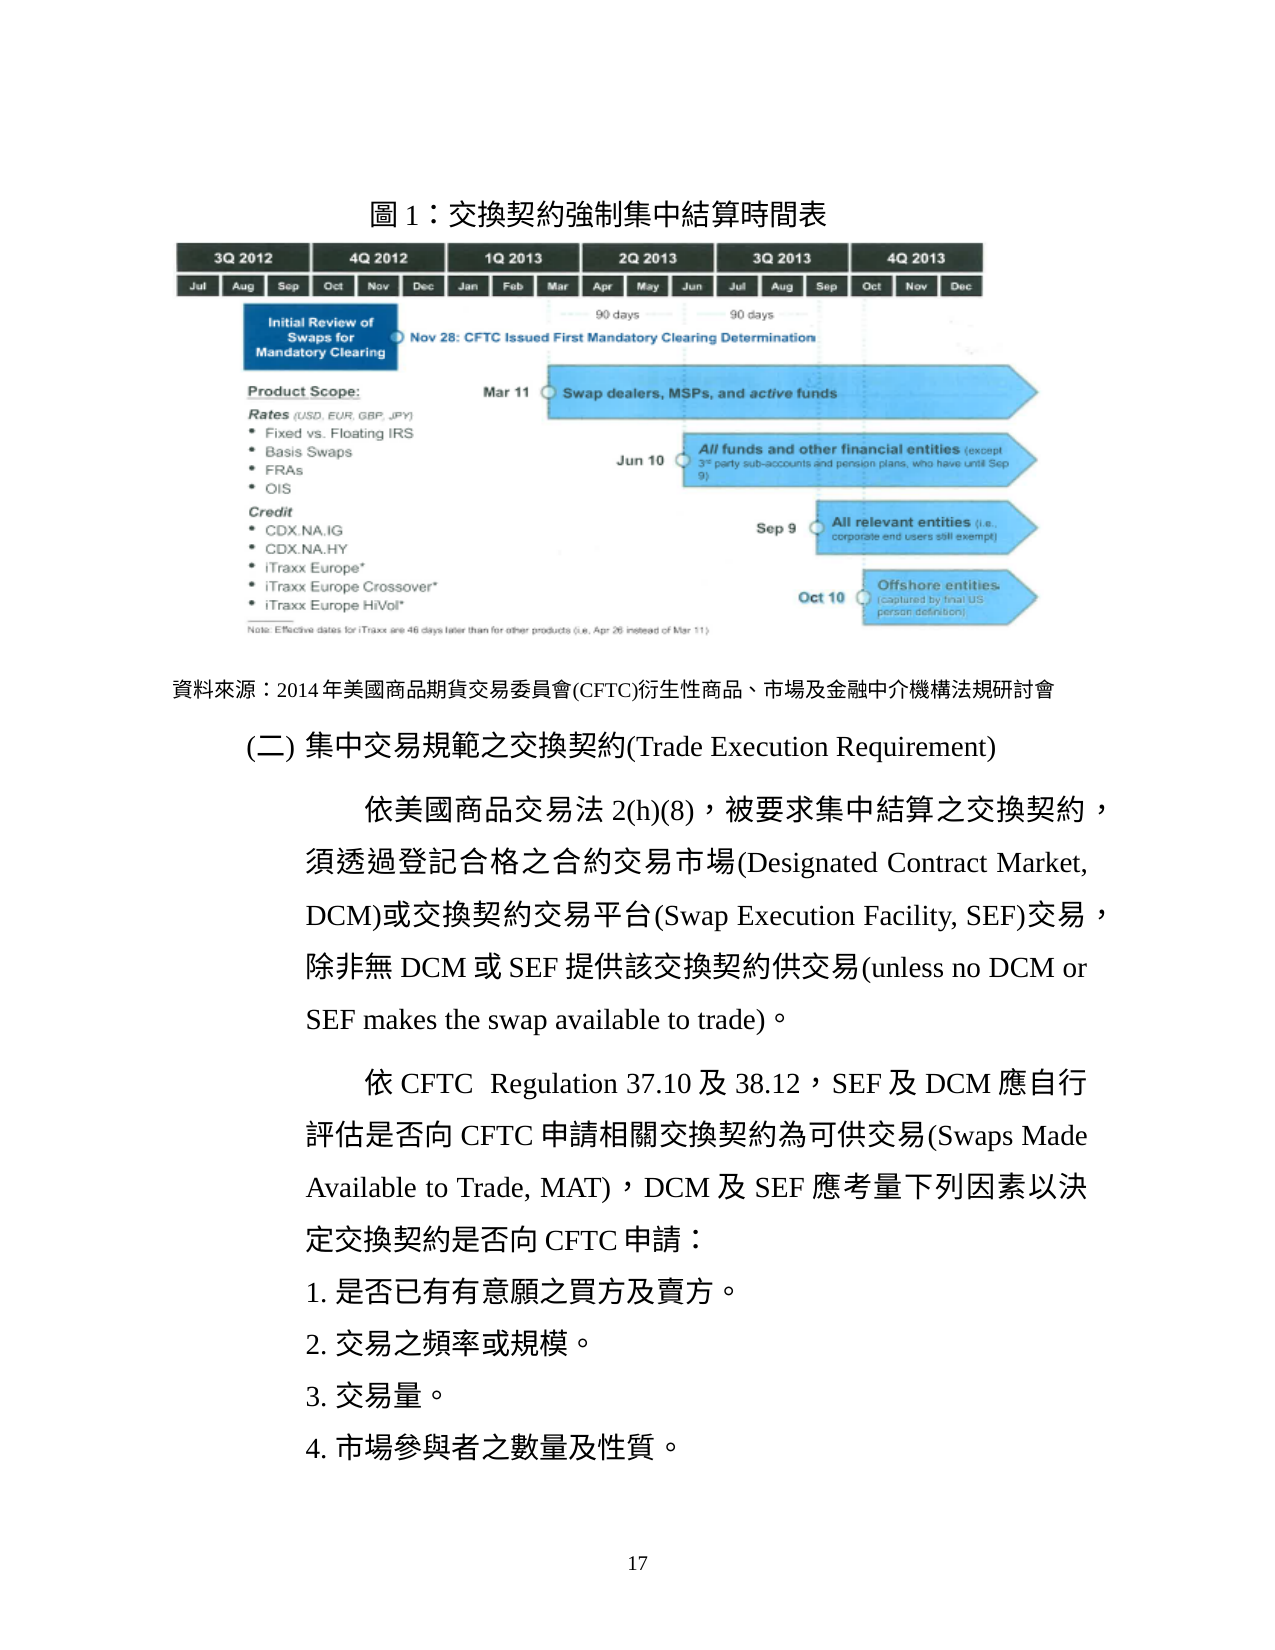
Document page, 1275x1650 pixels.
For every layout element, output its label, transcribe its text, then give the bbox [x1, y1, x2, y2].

list 集中交易規範之交換契約(Trade Execution Requirement) [246, 714, 1088, 767]
text 依美國商品交易法2(h)(8)，被要求集中結算之交換契約，須透過登記合格之合約交易市場(Designated Contract Market, DCM)或交換契約交易平台(Swap Execution Facility, SEF)交易，除非無DCM或SEF提供該交換契約供交易(unless no DCM or SEF makes the swap available to trade)。 [305, 779, 1088, 1039]
text 圖1：交換契約強制集中結算時間表 [305, 183, 1088, 236]
text 資料來源：2014年美國商品期貨交易委員會(CFTC)衍生性商品、市場及金融中介機構法規研討會 [172, 677, 1088, 702]
picture [172, 235, 1044, 644]
text 依CFTC Regulation 37.10及38.12，SEF及DCM應自行評估是否向CFTC申請相關交換契約為可供交易(Swaps Made Available to Trade, MAT)，DCM及SEF應考量下列因素以決定交換契約是否向CFTC申請： [305, 1052, 1088, 1260]
list 市場參與者之數量及性質。 [305, 1417, 1088, 1469]
list 交易量。 [305, 1364, 1088, 1417]
list 交易之頻率或規模。 [305, 1312, 1088, 1364]
list 是否已有有意願之買方及賣方。 [305, 1260, 1088, 1312]
